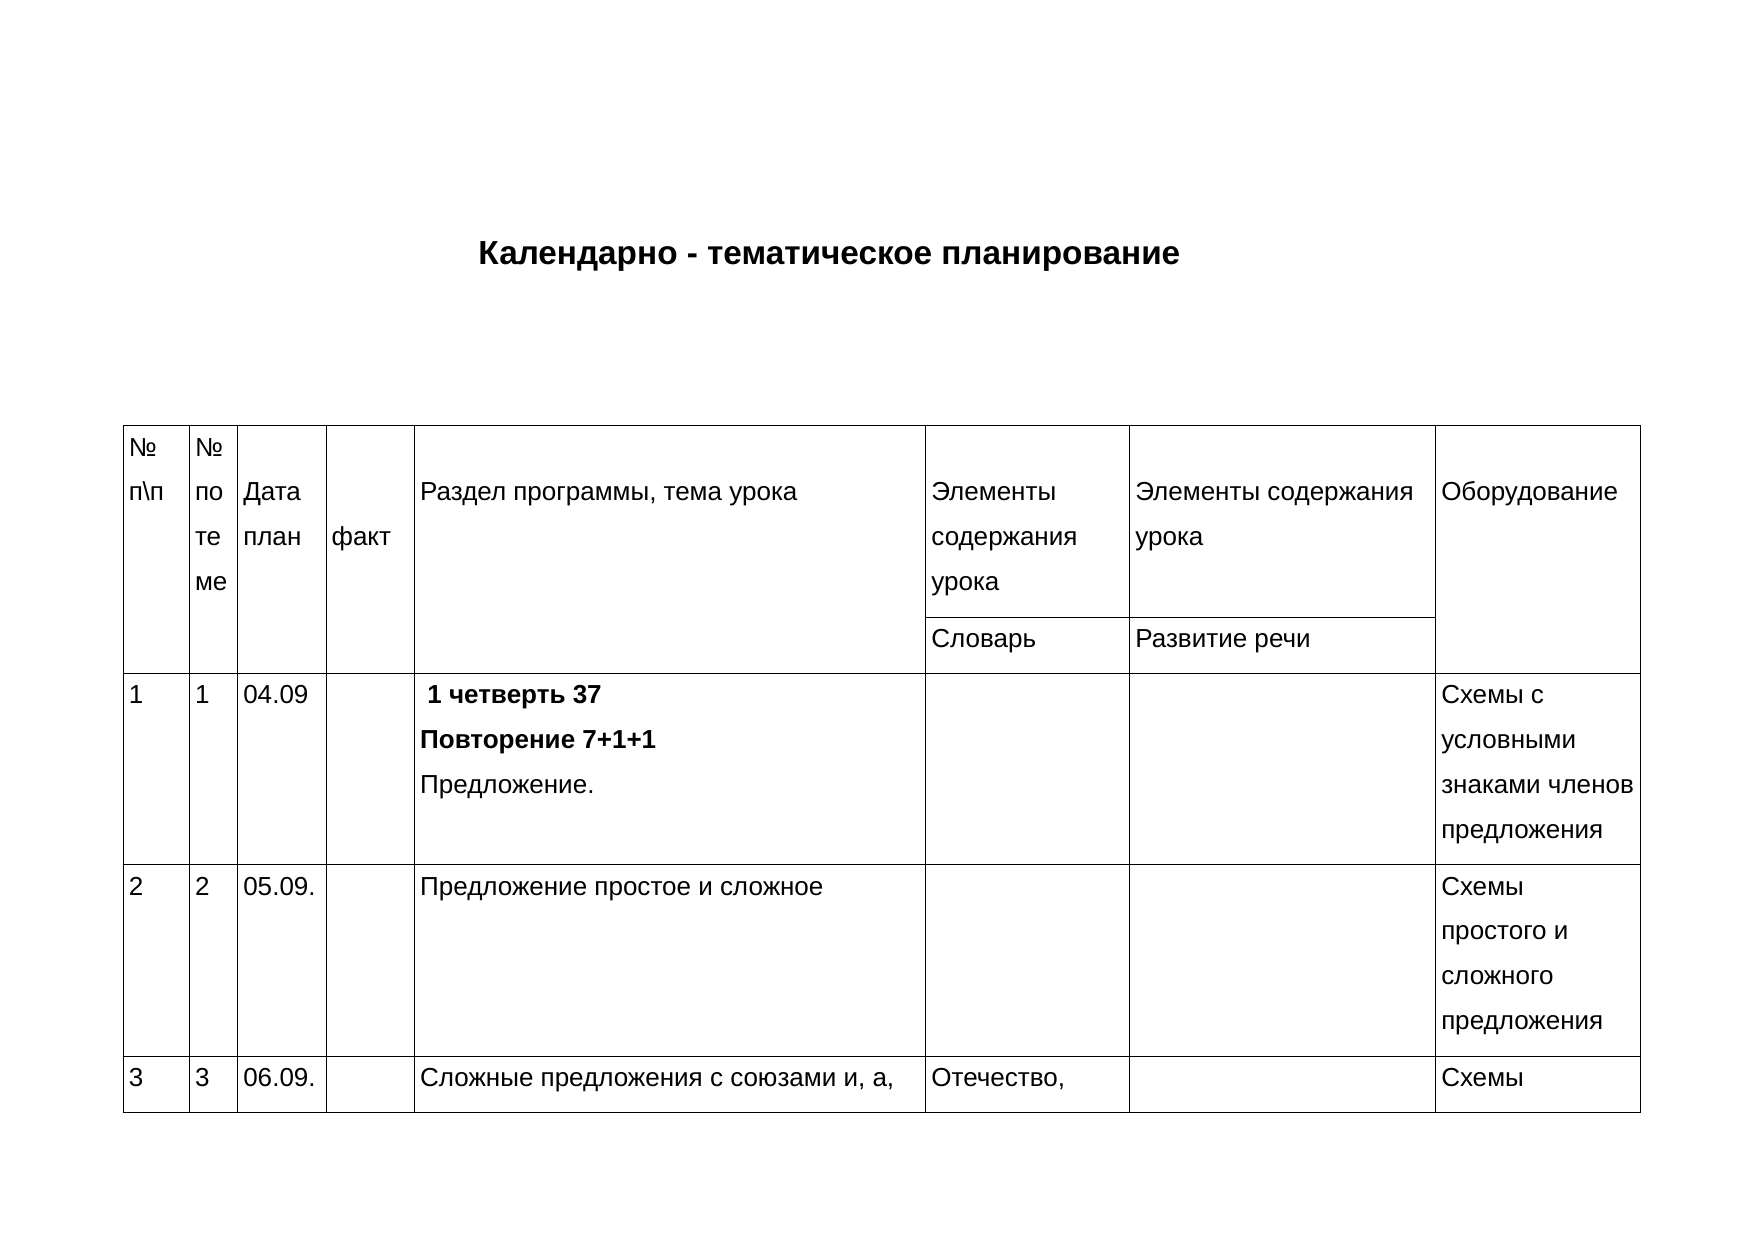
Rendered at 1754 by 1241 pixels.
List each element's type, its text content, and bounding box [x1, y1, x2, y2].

table_cell [327, 865, 414, 1056]
table_cell 2 [124, 865, 189, 1056]
table_cell 1 [124, 674, 189, 864]
table_header Элементы содержания урока [1130, 426, 1435, 616]
table_header № п\п [124, 426, 189, 673]
table_cell 1 [190, 674, 237, 864]
table_cell [1130, 674, 1435, 864]
text Календарно - тематическое планирование [118, 233, 1636, 272]
table_cell 1 четверть 37 Повторение 7+1+1 Предложение. [415, 674, 925, 864]
table_header Раздел программы, тема урока [415, 426, 925, 673]
table_cell 3 [124, 1057, 189, 1112]
table_header Оборудование [1436, 426, 1640, 673]
table_cell Развитие речи [1130, 618, 1435, 673]
table_cell 05.09. [238, 865, 326, 1056]
table_cell 2 [190, 865, 237, 1056]
table_cell [327, 674, 414, 864]
table_cell Схемы с условными знаками членов предложения [1436, 674, 1640, 864]
table_header № по теме [190, 426, 237, 673]
table_cell [926, 865, 1129, 1056]
table_cell 04.09 [238, 674, 326, 864]
table_cell Схемы простого и сложного предложения [1436, 865, 1640, 1056]
table_header Дата план [238, 426, 326, 673]
table_cell [926, 674, 1129, 864]
table_cell [1130, 865, 1435, 1056]
table_cell Предложение простое и сложное [415, 865, 925, 1056]
table_cell Сложные предложения с союзами и, а, [415, 1057, 925, 1112]
table_cell [1130, 1057, 1435, 1112]
table_cell Схемы [1436, 1057, 1640, 1112]
table_cell Словарь [926, 618, 1129, 673]
table_cell 3 [190, 1057, 237, 1112]
table_cell [327, 1057, 414, 1112]
table_header факт [327, 426, 414, 673]
table_cell Отечество, [926, 1057, 1129, 1112]
table_header Элементы содержания урока [926, 426, 1129, 616]
table_cell 06.09. [238, 1057, 326, 1112]
